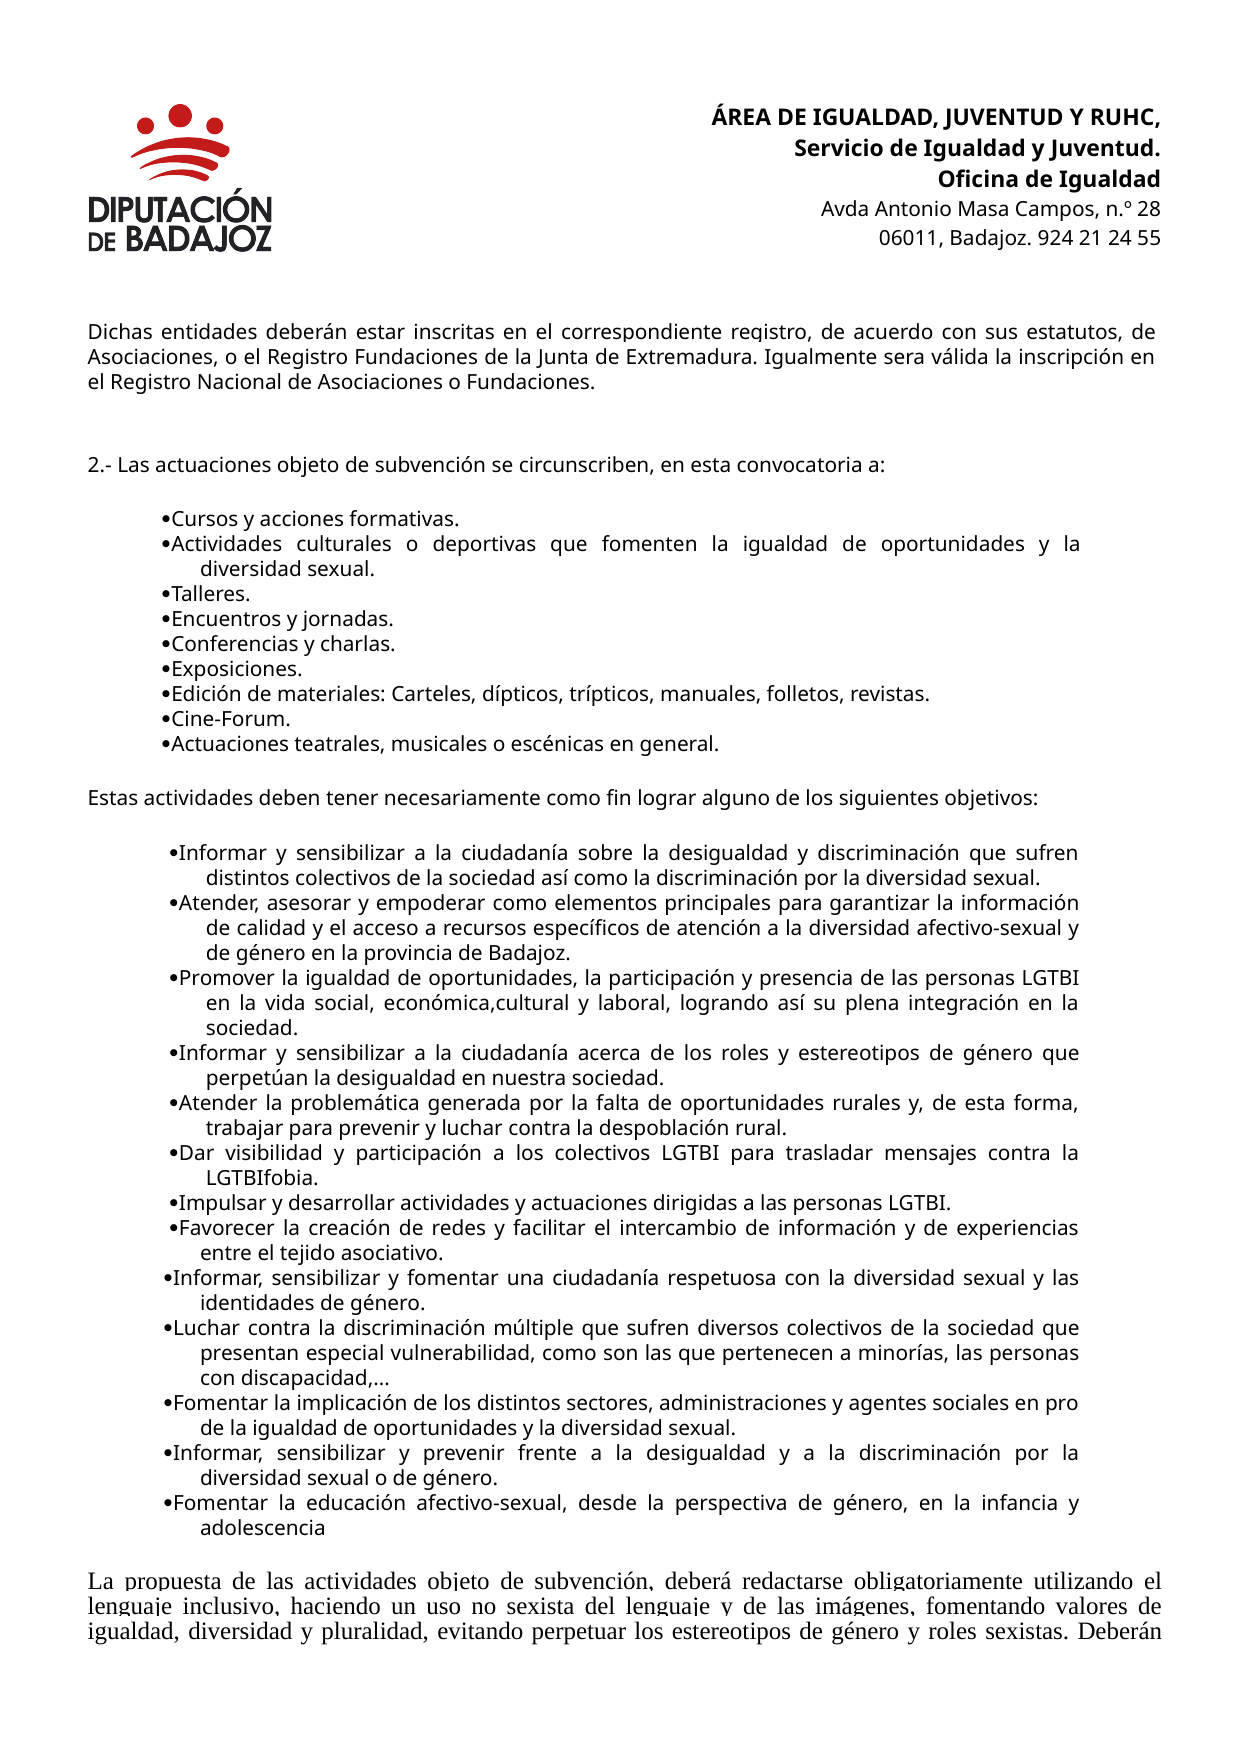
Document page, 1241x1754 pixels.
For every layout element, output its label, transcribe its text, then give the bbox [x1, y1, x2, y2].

list Dar visibilidad y participación a los colectivos LGTBI para trasladar mensajes contra la LGTBIfobia. [170, 1140, 1080, 1190]
list Talleres. [162, 582, 1082, 607]
list Edición de materiales: Carteles, dípticos, trípticos, manuales, folletos, revistas. [162, 682, 1082, 707]
list Fomentar la educación afectivo-sexual, desde la perspectiva de género, en la infancia y adolescencia [164, 1490, 1080, 1540]
list Cine-Forum. [162, 707, 1082, 732]
list Exposiciones. [162, 657, 1082, 682]
list Luchar contra la discriminación múltiple que sufren diversos colectivos de la sociedad que presentan especial vulnerabilidad, como son las que pertenecen a minorías, las personas con discapacidad,… [164, 1315, 1080, 1390]
list Actividades culturales o deportivas que fomenten la igualdad de oportunidades y la diversidad sexual. [162, 532, 1082, 582]
text La propuesta de las actividades objeto de subvención, deberá redactarse obligatoriamente utilizando el lenguaje inclusivo, haciendo un uso no sexista del lenguaje y de las imágenes, fomentando valores de igualdad, diversidad y pluralidad, evitando perpetuar los estereotipos de género y roles sexistas. Deberán [87, 1569, 1163, 1644]
list Informar, sensibilizar y prevenir frente a la desigualdad y a la discriminación por la diversidad sexual o de género. [164, 1440, 1080, 1490]
list Atender la problemática generada por la falta de oportunidades rurales y, de esta forma, trabajar para prevenir y luchar contra la despoblación rural. [170, 1090, 1080, 1140]
list Informar y sensibilizar a la ciudadanía acerca de los roles y estereotipos de género que perpetúan la desigualdad en nuestra sociedad. [170, 1040, 1080, 1090]
list Atender, asesorar y empoderar como elementos principales para garantizar la información de calidad y el acceso a recursos específicos de atención a la diversidad afectivo-sexual y de género en la provincia de Badajoz. [170, 890, 1080, 965]
list Conferencias y charlas. [162, 632, 1082, 657]
list Informar, sensibilizar y fomentar una ciudadanía respetuosa con la diversidad sexual y las identidades de género. [164, 1265, 1080, 1315]
list Favorecer la creación de redes y facilitar el intercambio de información y de experiencias entre el tejido asociativo. [170, 1215, 1080, 1265]
list Cursos y acciones formativas. [162, 507, 1082, 532]
list Encuentros y jornadas. [162, 607, 1082, 632]
text 2.- Las actuaciones objeto de subvención se circunscriben, en esta convocatoria a: [87, 452, 1157, 477]
list Fomentar la implicación de los distintos sectores, administraciones y agentes sociales en pro de la igualdad de oportunidades y la diversidad sexual. [164, 1390, 1080, 1440]
list Promover la igualdad de oportunidades, la participación y presencia de las personas LGTBI en la vida social, económica,cultural y laboral, logrando así su plena integración en la sociedad. [170, 965, 1080, 1040]
list Actuaciones teatrales, musicales o escénicas en general. [162, 732, 1082, 757]
list Informar y sensibilizar a la ciudadanía sobre la desigualdad y discriminación que sufren distintos colectivos de la sociedad así como la discriminación por la diversidad sexual. [170, 840, 1080, 890]
text Dichas entidades deberán estar inscritas en el correspondiente registro, de acuerdo con sus estatutos, de Asociaciones, o el Registro Fundaciones de la Junta de Extremadura. Igualmente sera válida la inscripción en el Registro Nacional de Asociaciones o Fundaciones. [87, 319, 1157, 394]
text Estas actividades deben tener necesariamente como fin lograr alguno de los siguientes objetivos: [87, 786, 1082, 811]
list Impulsar y desarrollar actividades y actuaciones dirigidas a las personas LGTBI. [170, 1190, 1080, 1215]
